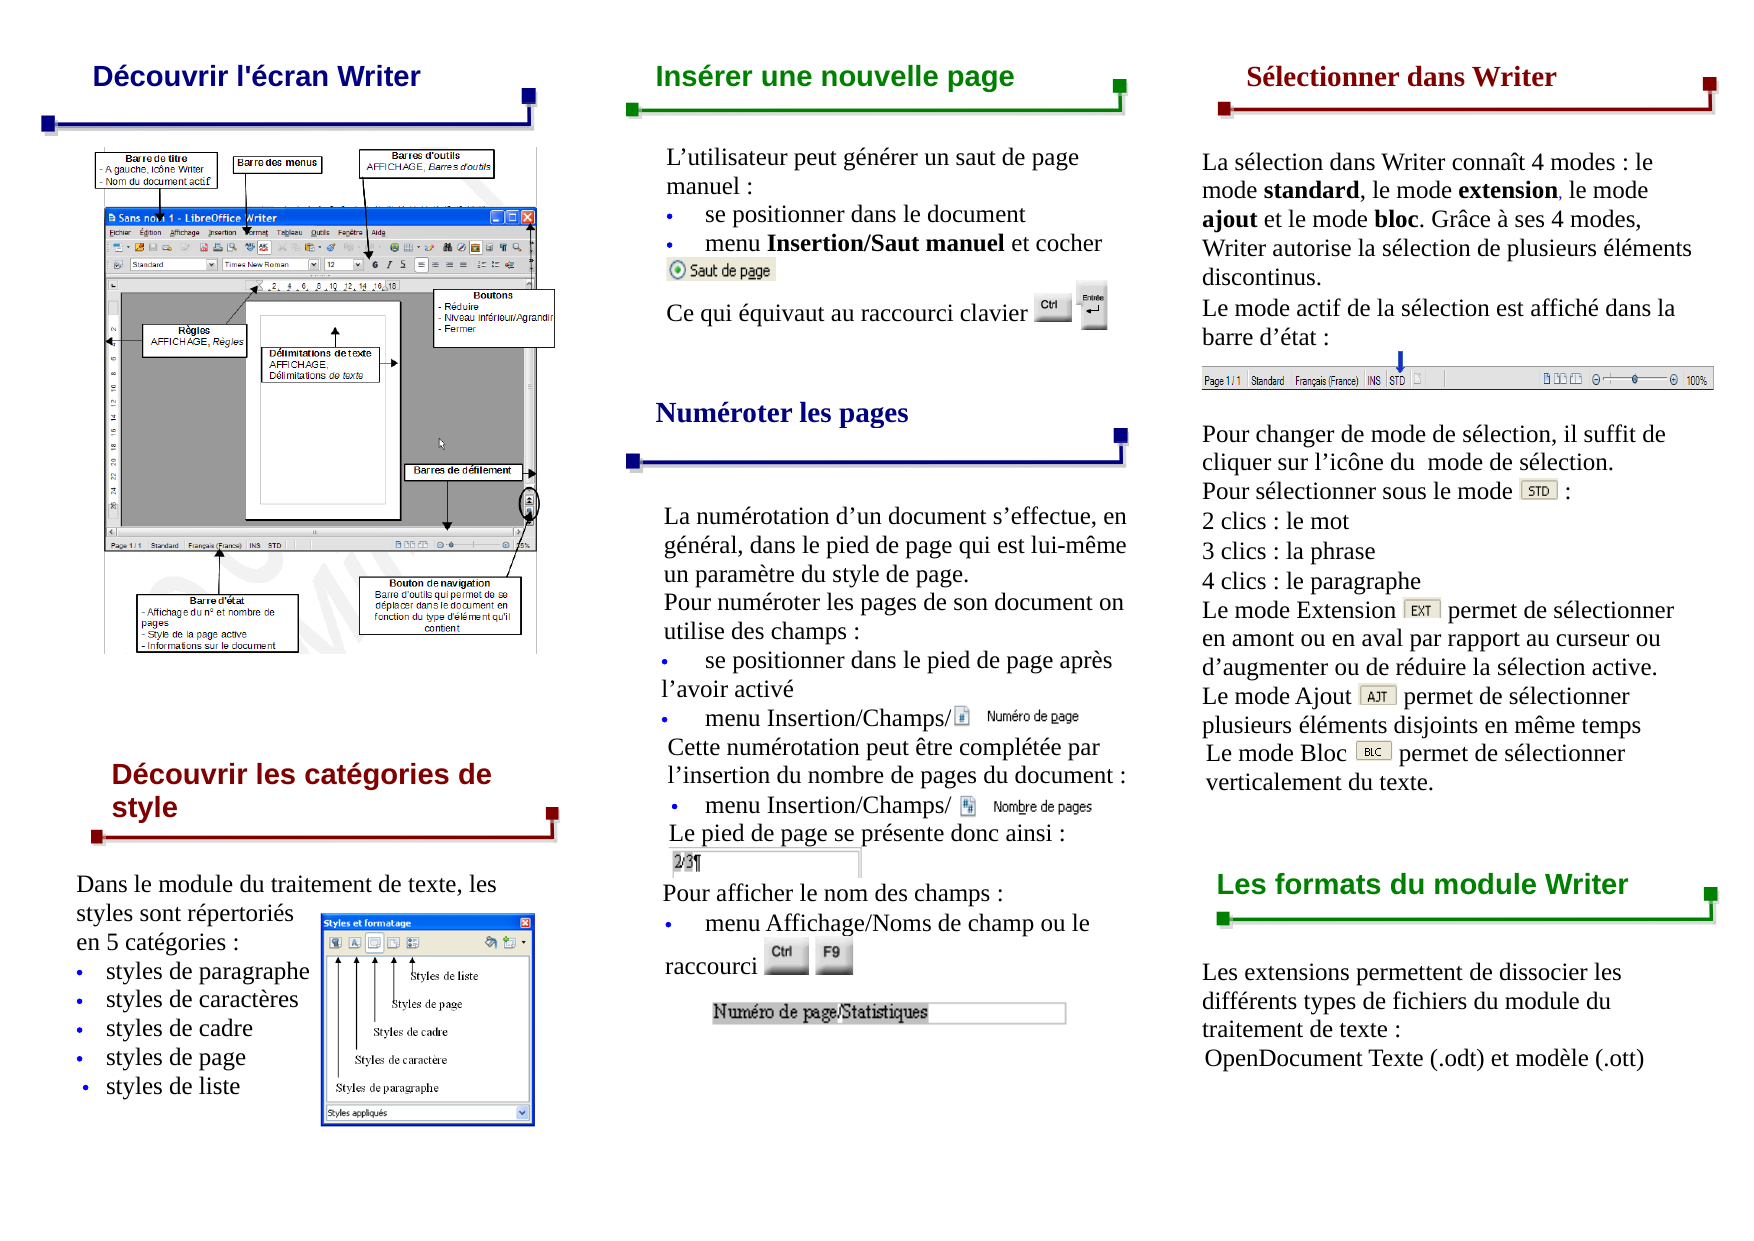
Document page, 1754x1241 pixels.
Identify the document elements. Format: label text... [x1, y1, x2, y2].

text Le mode actif de la sélection est affiché dans la barre d’état : [1202, 293, 1695, 351]
text Pour changer de mode de sélection, il suffit de cliquer sur l’icône du mode de sélection. [1202, 419, 1695, 476]
text Le mode Ajout permet de sélectionner plusieurs éléments disjoints en même temps [1202, 681, 1695, 738]
list styles de paragraphe [76, 956, 318, 984]
text Dans le module du traitement de texte, les styles sont répertoriés en 5 catégories : [76, 869, 560, 956]
list [536, 1042, 560, 1071]
text Pour numéroter les pages de son document on utilise des champs : [664, 587, 1150, 645]
picture [1201, 366, 1714, 390]
text La sélection dans Writer connaît 4 modes : le mode standard, le mode extension, le mode ajout et le mode bloc. Grâce à ses 4 modes, Writer autorise la sélection de plusieurs éléments discontinus. [1202, 147, 1695, 291]
text [1108, 281, 1150, 329]
picture [1411, 77, 1416, 85]
list [536, 956, 560, 984]
text L’utilisateur peut générer un saut de page manuel : [666, 142, 1150, 199]
list se positionner dans le pied de page après l’avoir activé [661, 645, 1150, 702]
picture [815, 936, 854, 975]
list menu Insertion/Champs/ [661, 702, 1150, 732]
list menu Insertion/Champs/ [671, 790, 1150, 818]
text OpenDocument Texte (.odt) et modèle (.ott) [1204, 1043, 1671, 1072]
picture [318, 911, 536, 1129]
text 4 clics : le paragraphe [1202, 566, 1695, 595]
picture [1034, 293, 1072, 322]
picture [91, 147, 560, 654]
picture [1216, 887, 1720, 929]
text Le pied de page se présente donc ainsi : [669, 818, 1150, 878]
picture [41, 88, 538, 136]
picture [626, 79, 1129, 119]
list [536, 984, 560, 1013]
picture [91, 807, 560, 846]
text Les extensions permettent de dissocier les différents types de fichiers du module du traitement de texte : [1202, 957, 1695, 1043]
list [536, 1013, 560, 1042]
list styles de page [76, 1042, 318, 1071]
picture [764, 937, 809, 975]
list [536, 1071, 554, 1099]
text Cette numérotation peut être complétée par l’insertion du nombre de pages du document : [667, 732, 1150, 789]
text 2 clics : le mot [1202, 506, 1695, 535]
list menu Insertion/Saut manuel et cocher [666, 228, 1150, 281]
picture [1076, 280, 1108, 330]
text Pour sélectionner sous le mode : [1202, 476, 1695, 505]
text La numérotation d’un document s’effectue, en général, dans le pied de page qui est lui-même un paramètre du style de page. [664, 501, 1150, 587]
picture [1217, 77, 1719, 119]
text 3 clics : la phrase [1202, 536, 1695, 565]
list se positionner dans le document [666, 199, 1150, 228]
text Pour afficher le nom des champs : [662, 878, 1150, 907]
list styles de cadre [76, 1013, 318, 1042]
list styles de caractères [76, 984, 318, 1013]
list menu Affichage/Noms de champ ou le raccourci [665, 908, 1150, 980]
text Le mode Bloc permet de sélectionner verticalement du texte. [1206, 738, 1654, 796]
list styles de liste [82, 1071, 318, 1099]
text Le mode Extension permet de sélectionner en amont ou en aval par rapport au curseur ou d’augmenter ou de réduire la sélection active. [1202, 595, 1695, 681]
text Ce qui équivaut au raccourci clavier [666, 281, 1076, 329]
picture [708, 993, 1073, 1028]
picture [626, 428, 1129, 473]
